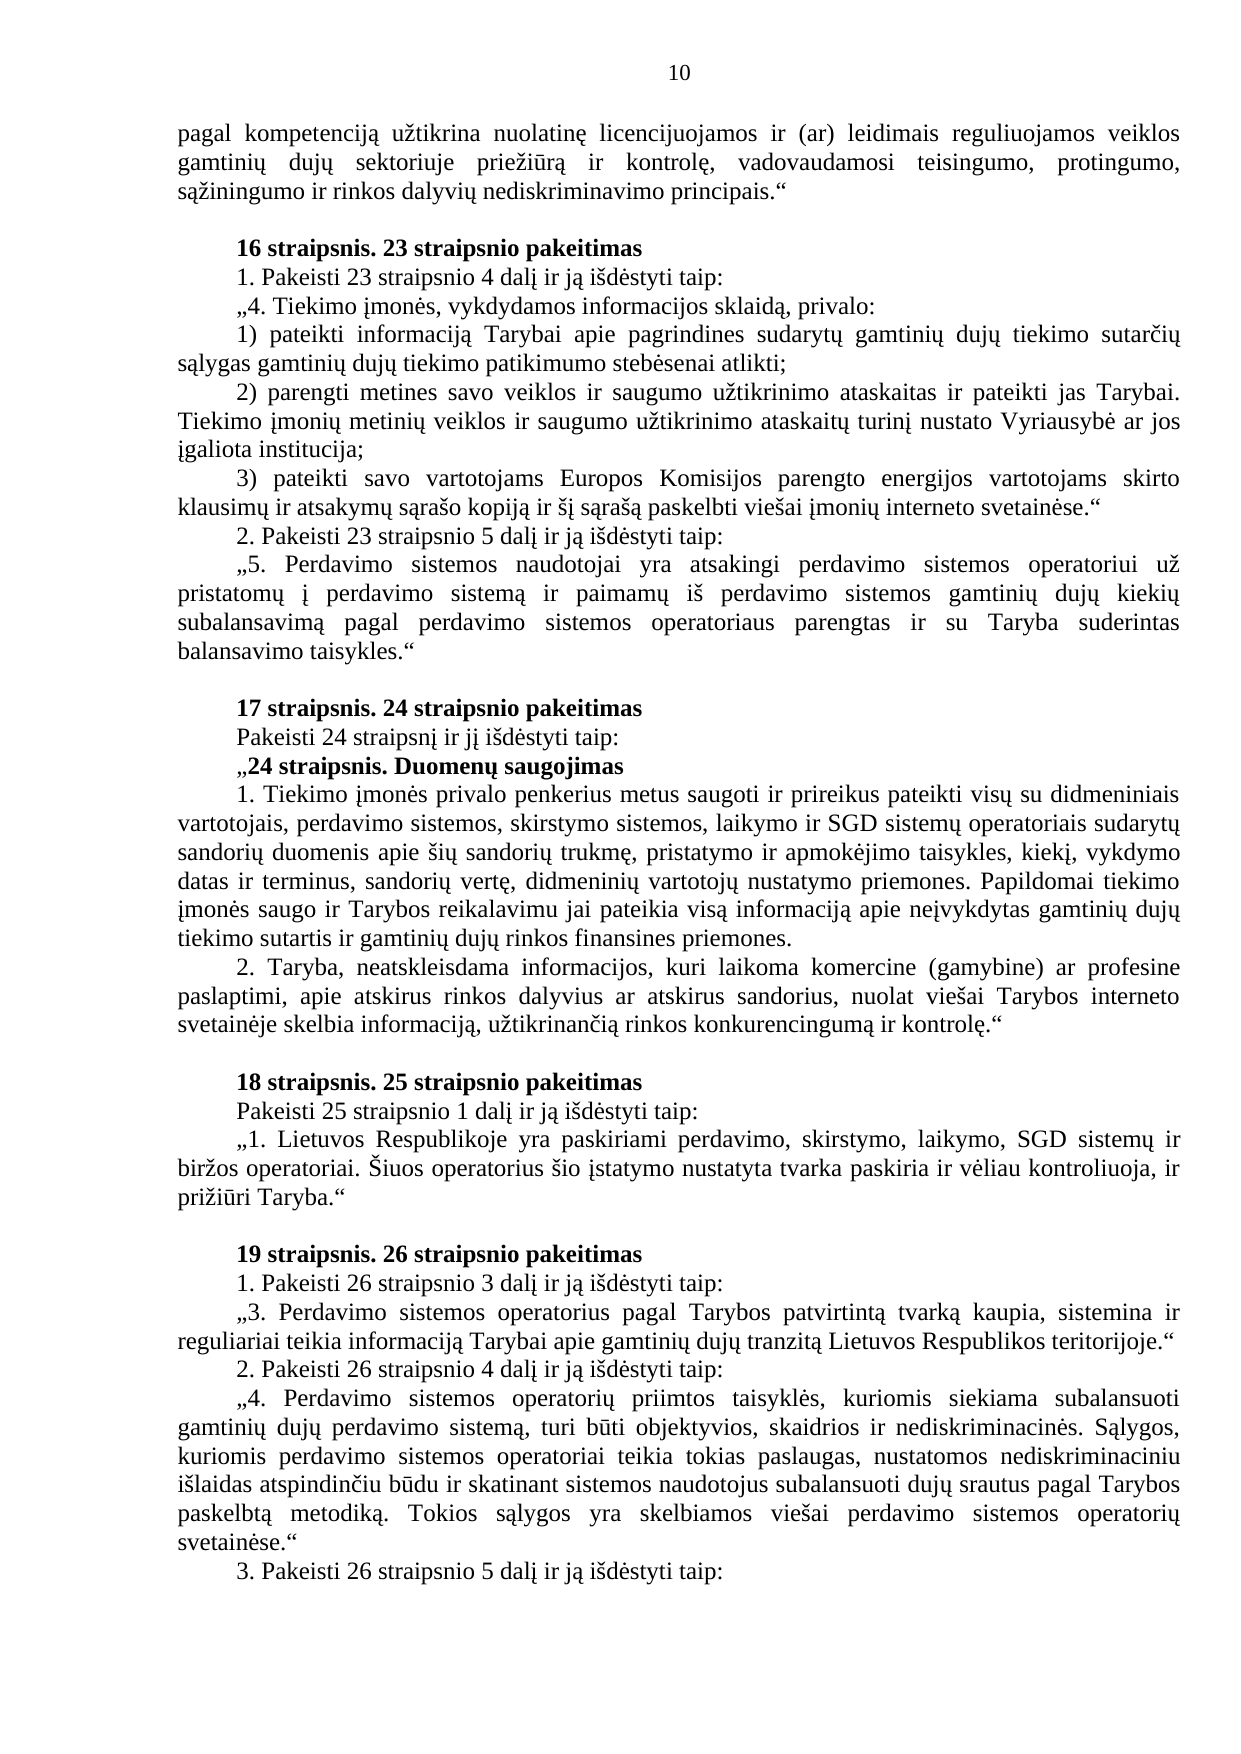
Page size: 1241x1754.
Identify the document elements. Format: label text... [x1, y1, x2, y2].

text 1) pateikti informaciją Tarybai apie pagrindines sudarytų gamtinių dujų tiekimo sutarčių sąlygas gamtinių dujų tiekimo patikimumo stebėsenai atlikti; [177, 319, 1181, 377]
text 19 straipsnis. 26 straipsnio pakeitimas [177, 1239, 1181, 1268]
text „4. Tiekimo įmonės, vykdydamos informacijos sklaidą, privalo: [177, 291, 1181, 319]
text 2. Pakeisti 23 straipsnio 5 dalį ir ją išdėstyti taip: [177, 521, 1181, 549]
text Pakeisti 24 straipsnį ir jį išdėstyti taip: [177, 722, 1181, 751]
text 18 straipsnis. 25 straipsnio pakeitimas [177, 1067, 1181, 1096]
text 2. Taryba, neatskleisdama informacijos, kuri laikoma komercine (gamybine) ar profesine paslaptimi, apie atskirus rinkos dalyvius ar atskirus sandorius, nuolat viešai Tarybos interneto svetainėje skelbia informaciją, užtikrinančią rinkos konkurencingumą ir kontrolę.“ [177, 952, 1181, 1038]
text „5. Perdavimo sistemos naudotojai yra atsakingi perdavimo sistemos operatoriui už pristatomų į perdavimo sistemą ir paimamų iš perdavimo sistemos gamtinių dujų kiekių subalansavimą pagal perdavimo sistemos operatoriaus parengtas ir su Taryba suderintas balansavimo taisykles.“ [177, 549, 1181, 664]
text 3. Pakeisti 26 straipsnio 5 dalį ir ją išdėstyti taip: [177, 1556, 1181, 1584]
text 17 straipsnis. 24 straipsnio pakeitimas [177, 693, 1181, 722]
text 2. Pakeisti 26 straipsnio 4 dalį ir ją išdėstyti taip: [177, 1354, 1181, 1383]
text 1. Pakeisti 26 straipsnio 3 dalį ir ją išdėstyti taip: [177, 1268, 1181, 1297]
text 1. Pakeisti 23 straipsnio 4 dalį ir ją išdėstyti taip: [177, 262, 1181, 291]
text „24 straipsnis. Duomenų saugojimas [177, 751, 1181, 779]
text 16 straipsnis. 23 straipsnio pakeitimas [177, 233, 1181, 262]
text 2) parengti metines savo veiklos ir saugumo užtikrinimo ataskaitas ir pateikti jas Tarybai. Tiekimo įmonių metinių veiklos ir saugumo užtikrinimo ataskaitų turinį nustato Vyriausybė ar jos įgaliota institucija; [177, 377, 1181, 463]
text „4. Perdavimo sistemos operatorių priimtos taisyklės, kuriomis siekiama subalansuoti gamtinių dujų perdavimo sistemą, turi būti objektyvios, skaidrios ir nediskriminacinės. Sąlygos, kuriomis perdavimo sistemos operatoriai teikia tokias paslaugas, nustatomos nediskriminaciniu išlaidas atspindinčiu būdu ir skatinant sistemos naudotojus subalansuoti dujų srautus pagal Tarybos paskelbtą metodiką. Tokios sąlygos yra skelbiamos viešai perdavimo sistemos operatorių svetainėse.“ [177, 1383, 1181, 1556]
text „3. Perdavimo sistemos operatorius pagal Tarybos patvirtintą tvarką kaupia, sistemina ir reguliariai teikia informaciją Tarybai apie gamtinių dujų tranzitą Lietuvos Respublikos teritorijoje.“ [177, 1297, 1181, 1354]
text 1. Tiekimo įmonės privalo penkerius metus saugoti ir prireikus pateikti visų su didmeniniais vartotojais, perdavimo sistemos, skirstymo sistemos, laikymo ir SGD sistemų operatoriais sudarytų sandorių duomenis apie šių sandorių trukmę, pristatymo ir apmokėjimo taisykles, kiekį, vykdymo datas ir terminus, sandorių vertę, didmeninių vartotojų nustatymo priemones. Papildomai tiekimo įmonės saugo ir Tarybos reikalavimu jai pateikia visą informaciją apie neįvykdytas gamtinių dujų tiekimo sutartis ir gamtinių dujų rinkos finansines priemones. [177, 779, 1181, 952]
text pagal kompetenciją užtikrina nuolatinę licencijuojamos ir (ar) leidimais reguliuojamos veiklos gamtinių dujų sektoriuje priežiūrą ir kontrolę, vadovaudamosi teisingumo, protingumo, sąžiningumo ir rinkos dalyvių nediskriminavimo principais.“ [177, 118, 1181, 204]
text Pakeisti 25 straipsnio 1 dalį ir ją išdėstyti taip: [177, 1096, 1181, 1124]
text 3) pateikti savo vartotojams Europos Komisijos parengto energijos vartotojams skirto klausimų ir atsakymų sąrašo kopiją ir šį sąrašą paskelbti viešai įmonių interneto svetainėse.“ [177, 463, 1181, 521]
text „1. Lietuvos Respublikoje yra paskiriami perdavimo, skirstymo, laikymo, SGD sistemų ir biržos operatoriai. Šiuos operatorius šio įstatymo nustatyta tvarka paskiria ir vėliau kontroliuoja, ir prižiūri Taryba.“ [177, 1124, 1181, 1211]
